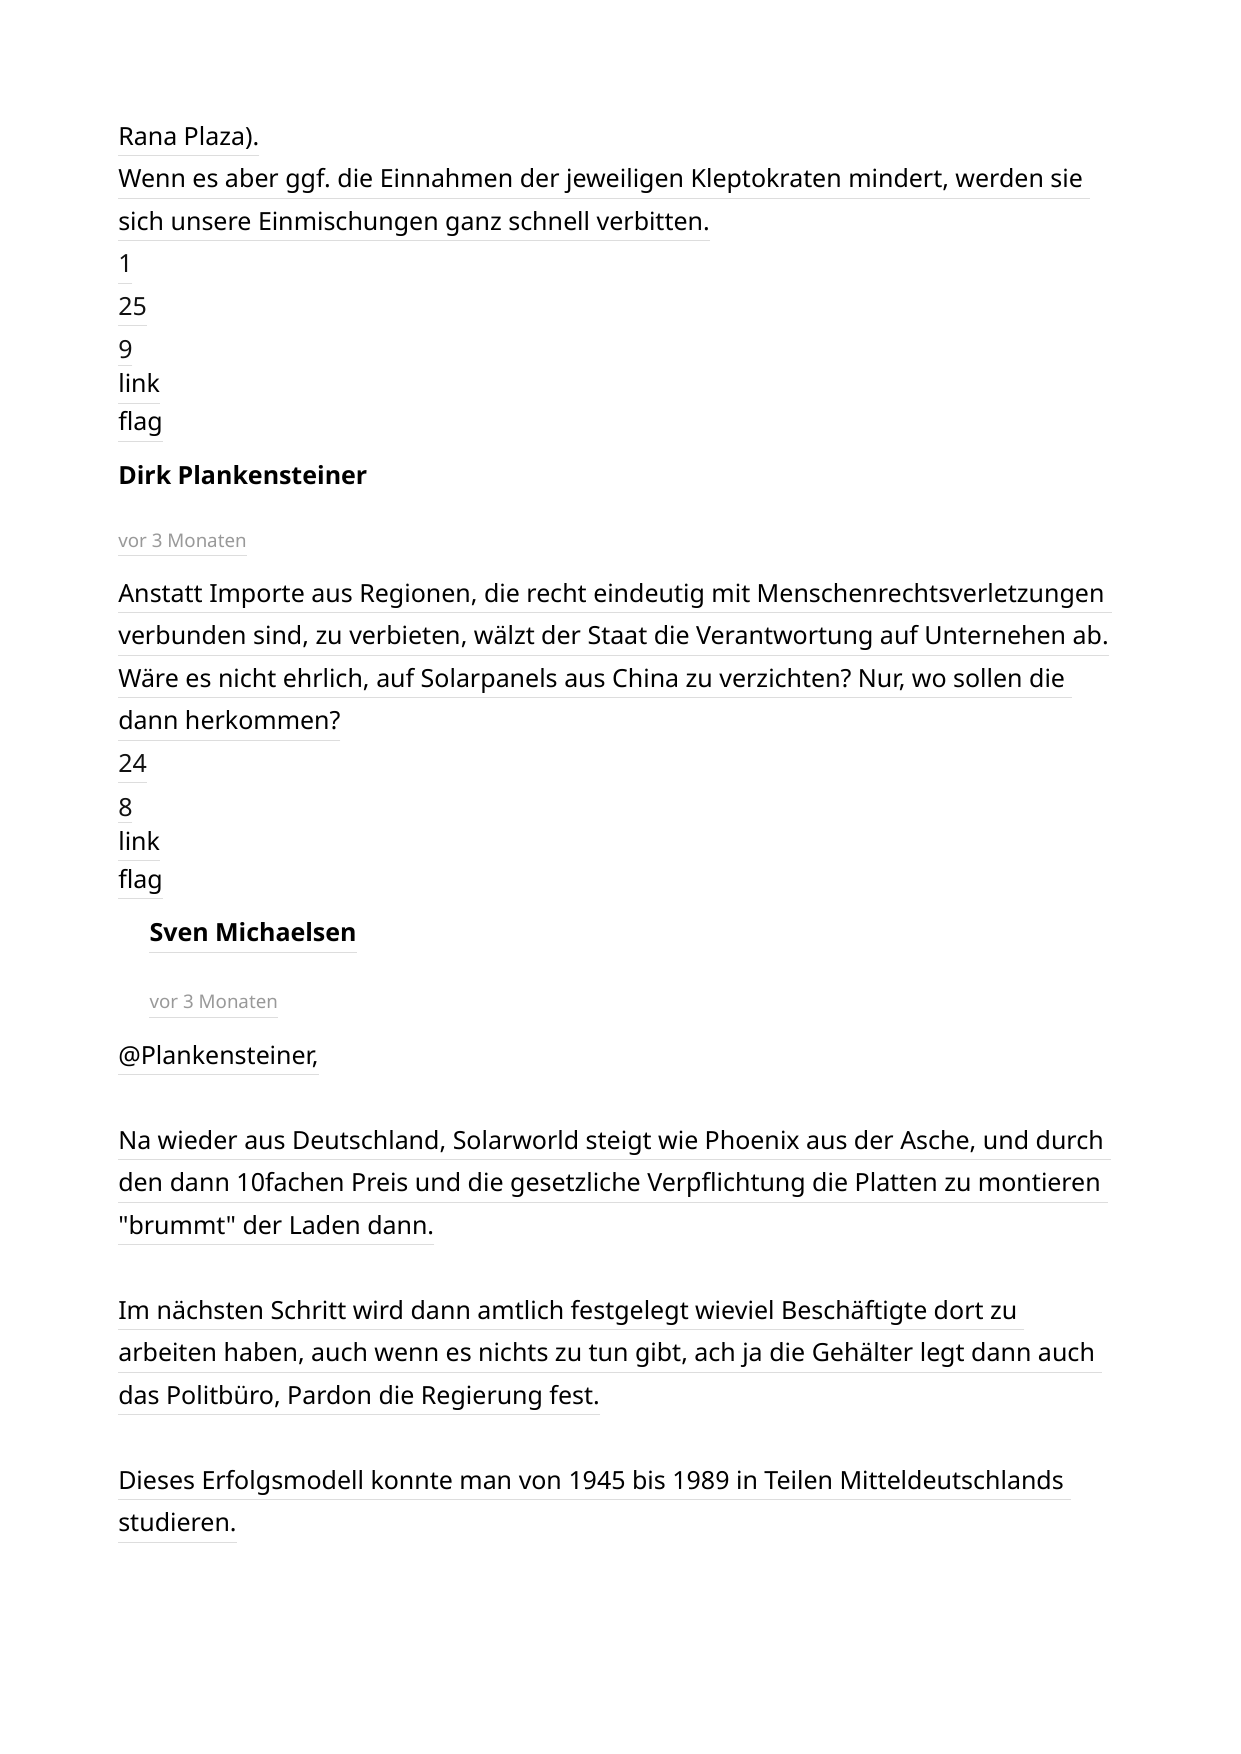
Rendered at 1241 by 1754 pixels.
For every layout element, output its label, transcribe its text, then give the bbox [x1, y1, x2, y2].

text 1 [118, 246, 1122, 284]
text 8 [118, 788, 1122, 823]
text flag [118, 404, 1122, 442]
text link [118, 366, 1122, 404]
text 9 [118, 331, 1122, 366]
text @Plankensteiner, Na wieder aus Deutschland, Solarworld steigt wie Phoenix aus der Asche, und durch den dann 10fachen Preis und die gesetzliche Verpflichtung die Platten zu montieren "brummt" der Laden dann. Im nächsten Schritt wird dann amtlich festgelegt wieviel Beschäftigte dort zu arbeiten haben, auch wenn es nichts zu tun gibt, ach ja die Gehälter legt dann auch das Politbüro, Pardon die Regierung fest. Dieses Erfolgsmodell konnte man von 1945 bis 1989 in Teilen Mitteldeutschlands studieren. [118, 1037, 1122, 1585]
text 24 [118, 746, 1122, 783]
text link [118, 823, 1122, 861]
text vor 3 Monaten [149, 989, 1117, 1018]
text Anstatt Importe aus Regionen, die recht eindeutig mit Menschenrechtsverletzungen verbunden sind, zu verbieten, wälzt der Staat die Verantwortung auf Unternehen ab. Wäre es nicht ehrlich, auf Solarpanels aus China zu verzichten? Nur, wo sollen die dann herkommen? [118, 576, 1122, 741]
text Dirk Plankensteiner [118, 458, 1122, 492]
text Rana Plaza). Wenn es aber ggf. die Einnahmen der jeweiligen Kleptokraten mindert, werden sie sich unsere Einmischungen ganz schnell verbitten. [118, 118, 1122, 241]
text 25 [118, 288, 1122, 326]
text flag [118, 861, 1122, 899]
text vor 3 Monaten [118, 527, 1117, 556]
text Sven Michaelsen [149, 915, 1122, 953]
